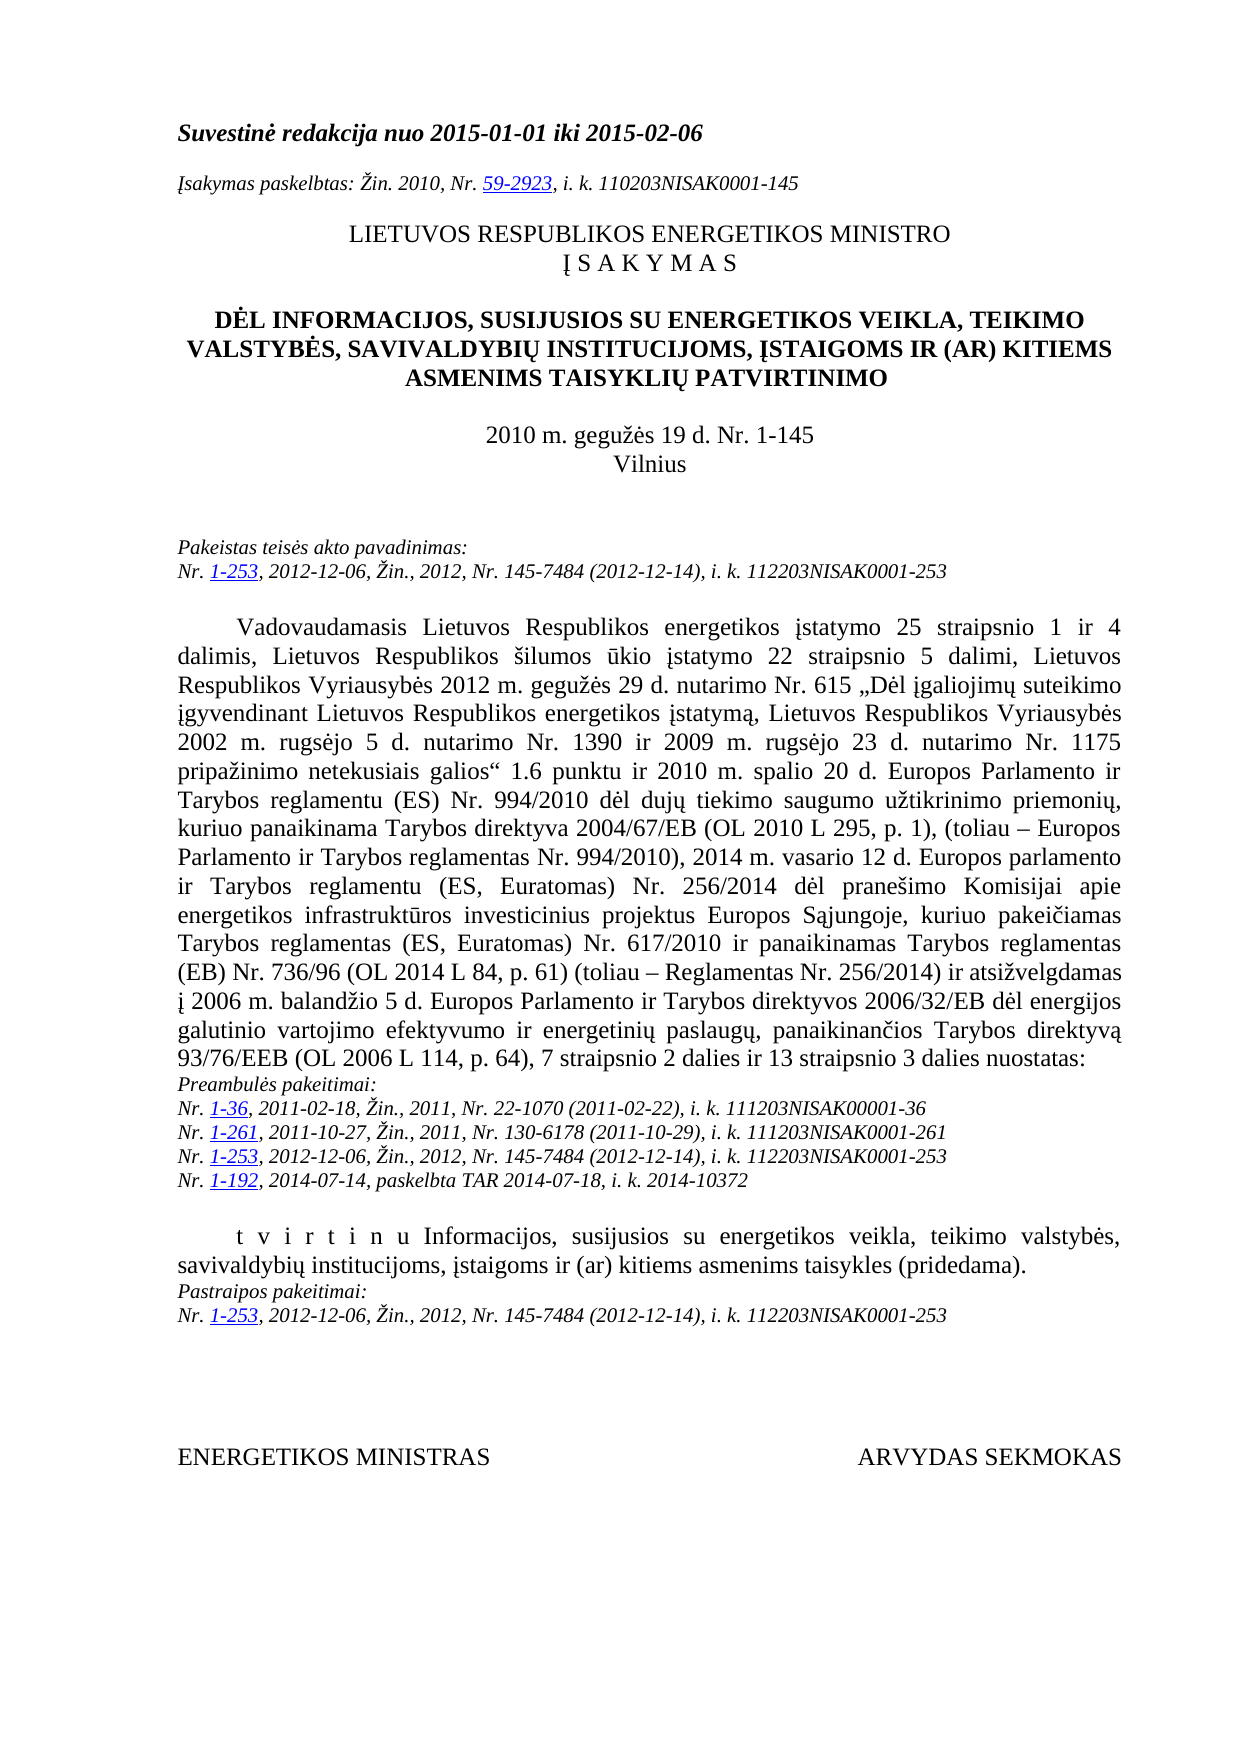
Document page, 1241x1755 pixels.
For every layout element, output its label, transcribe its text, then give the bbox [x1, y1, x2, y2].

text Nr. 1-36, 2011-02-18, Žin., 2011, Nr. 22-1070 (2011-02-22), i. k. 111203NISAK00001-36 [177, 1096, 1122, 1120]
text Preambulės pakeitimai: [177, 1072, 1122, 1096]
text 2010 m. gegužės 19 d. Nr. 1-145 [177, 420, 1122, 449]
text LIETUVOS RESPUBLIKOS ENERGETIKOS MINISTRO [177, 219, 1122, 248]
text Pastraipos pakeitimai: [177, 1279, 1122, 1303]
text Įsakymas paskelbtas: Žin. 2010, Nr. 59-2923, i. k. 110203NISAK0001-145 [177, 171, 1122, 195]
text Nr. 1-253, 2012-12-06, Žin., 2012, Nr. 145-7484 (2012-12-14), i. k. 112203NISAK0001-253 [177, 1144, 1122, 1168]
text Nr. 1-253, 2012-12-06, Žin., 2012, Nr. 145-7484 (2012-12-14), i. k. 112203NISAK0001-253 [177, 1303, 1122, 1327]
text Vadovaudamasis Lietuvos Respublikos energetikos įstatymo 25 straipsnio 1 ir 4 dalimis, Lietuvos Respublikos šilumos ūkio įstatymo 22 straipsnio 5 dalimi, Lietuvos Respublikos Vyriausybės 2012 m. gegužės 29 d. nutarimo Nr. 615 „Dėl įgaliojimų suteikimo įgyvendinant Lietuvos Respublikos energetikos įstatymą, Lietuvos Respublikos Vyriausybės 2002 m. rugsėjo 5 d. nutarimo Nr. 1390 ir 2009 m. rugsėjo 23 d. nutarimo Nr. 1175 pripažinimo netekusiais galios“ 1.6 punktu ir 2010 m. spalio 20 d. Europos Parlamento ir Tarybos reglamentu (ES) Nr. 994/2010 dėl dujų tiekimo saugumo užtikrinimo priemonių, kuriuo panaikinama Tarybos direktyva 2004/67/EB (OL 2010 L 295, p. 1), (toliau – Europos Parlamento ir Tarybos reglamentas Nr. 994/2010), 2014 m. vasario 12 d. Europos parlamento ir Tarybos reglamentu (ES, Euratomas) Nr. 256/2014 dėl pranešimo Komisijai apie energetikos infrastruktūros investicinius projektus Europos Sąjungoje, kuriuo pakeičiamas Tarybos reglamentas (ES, Euratomas) Nr. 617/2010 ir panaikinamas Tarybos reglamentas (EB) Nr. 736/96 (OL 2014 L 84, p. 61) (toliau – Reglamentas Nr. 256/2014) ir atsižvelgdamas į 2006 m. balandžio 5 d. Europos Parlamento ir Tarybos direktyvos 2006/32/EB dėl energijos galutinio vartojimo efektyvumo ir energetinių paslaugų, panaikinančios Tarybos direktyvą 93/76/EEB (OL 2006 L 114, p. 64), 7 straipsnio 2 dalies ir 13 straipsnio 3 dalies nuostatas: [177, 612, 1122, 1072]
text DĖL INFORMACIJOS, SUSIJUSIOS SU ENERGETIKOS VEIKLA, TEIKIMO VALSTYBĖS, SAVIVALDYBIŲ INSTITUCIJOMS, ĮSTAIGOMS IR (AR) KITIEMS ASMENIMS TAISYKLIŲ PATVIRTINIMO [177, 305, 1122, 392]
text Nr. 1-261, 2011-10-27, Žin., 2011, Nr. 130-6178 (2011-10-29), i. k. 111203NISAK0001-261 [177, 1120, 1122, 1144]
text Energetikos ministras Arvydas Sekmokas [177, 1442, 1122, 1471]
text Nr. 1-253, 2012-12-06, Žin., 2012, Nr. 145-7484 (2012-12-14), i. k. 112203NISAK0001-253 [177, 559, 1122, 583]
text Vilnius [177, 449, 1122, 478]
text t v i r t i n u Informacijos, susijusios su energetikos veikla, teikimo valstybės, savivaldybių institucijoms, įstaigoms ir (ar) kitiems asmenims taisykles (pridedama). [177, 1221, 1122, 1279]
text Į S A K Y M A S [177, 248, 1122, 277]
text Suvestinė redakcija nuo 2015-01-01 iki 2015-02-06 [177, 118, 1122, 147]
text Pakeistas teisės akto pavadinimas: [177, 535, 1122, 559]
text Nr. 1-192, 2014-07-14, paskelbta TAR 2014-07-18, i. k. 2014-10372 [177, 1168, 1122, 1192]
